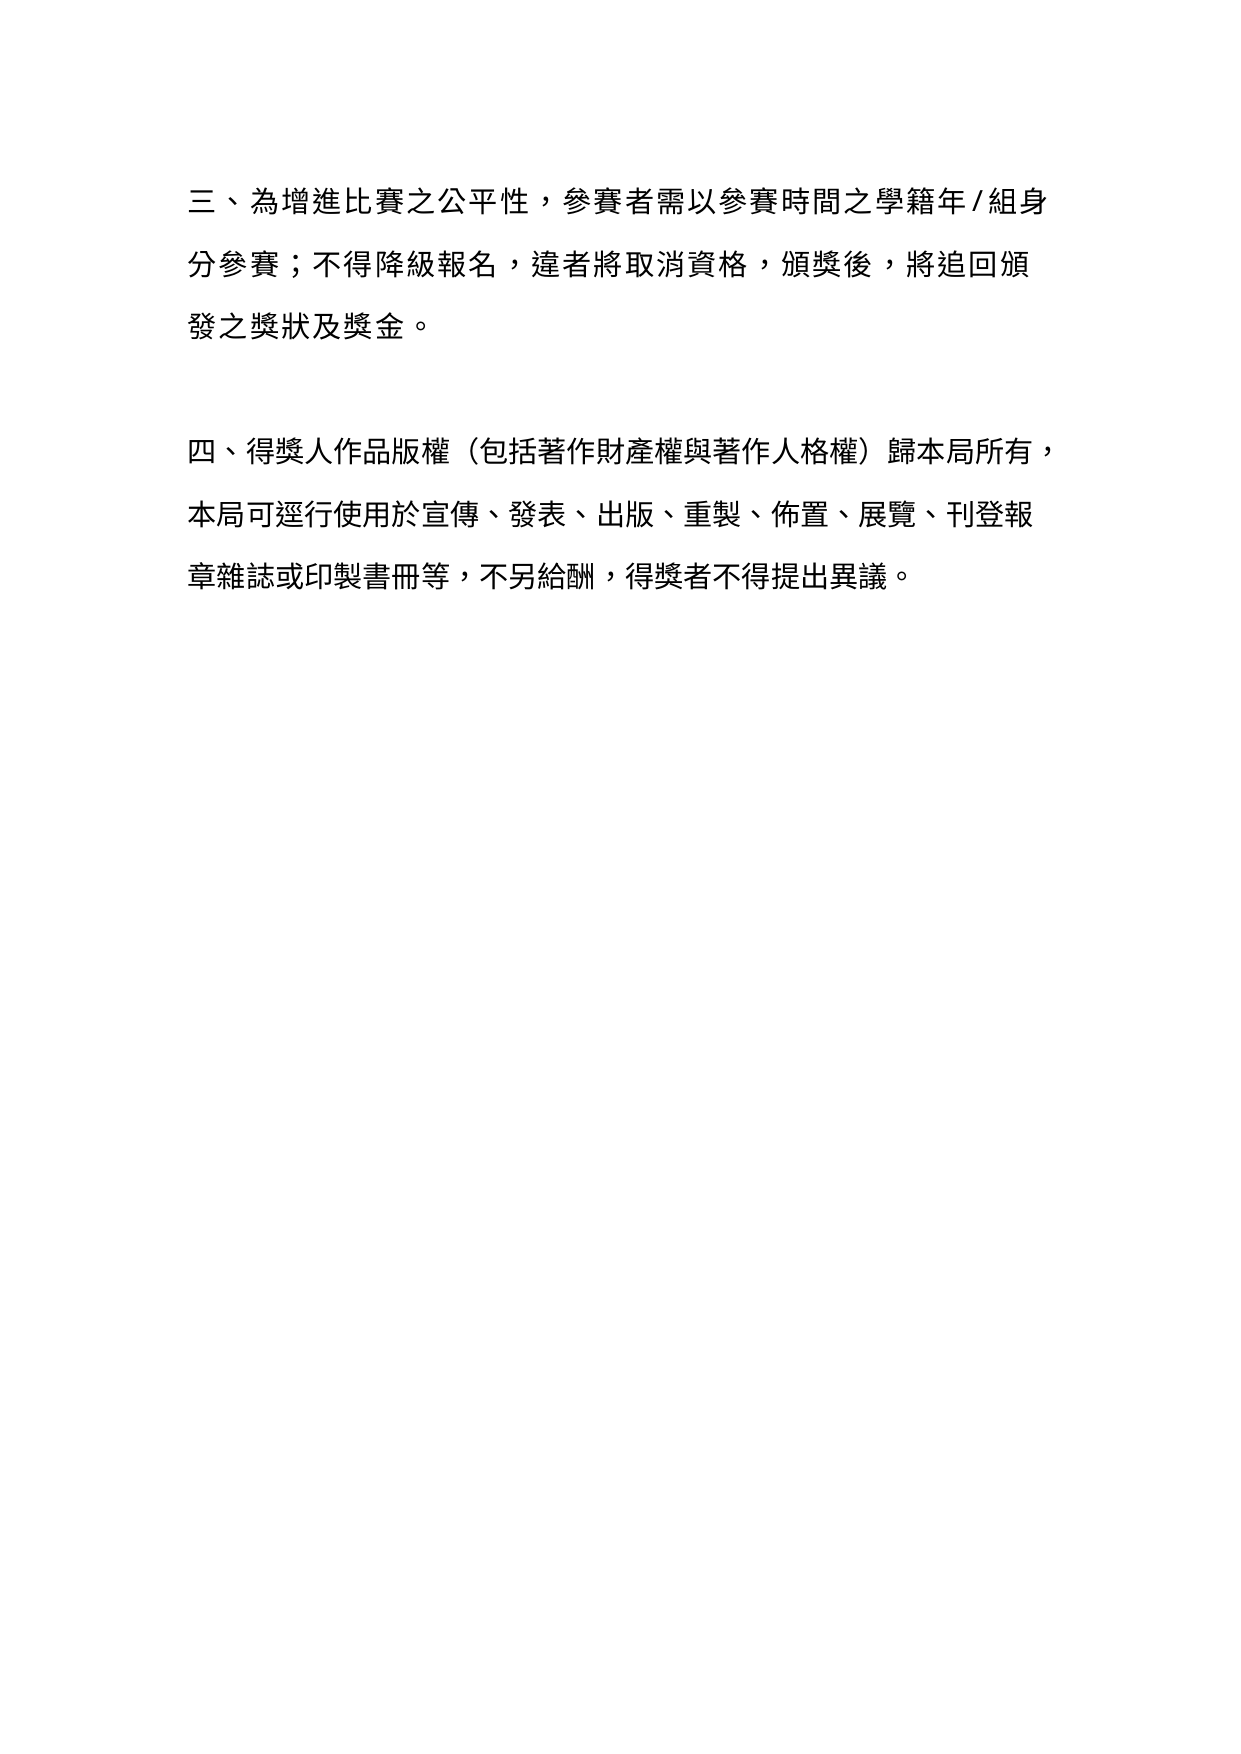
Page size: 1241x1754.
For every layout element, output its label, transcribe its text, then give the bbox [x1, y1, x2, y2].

list 為增進比賽之公平性，參賽者需以參賽時間之學籍年/組身分參賽；不得降級報名，違者將取消資格，頒獎後，將追回頒發之獎狀及獎金。 [187, 158, 1053, 346]
list 得獎人作品版權（包括著作財產權與著作人格權）歸本局所有，本局可逕行使用於宣傳、發表、出版、重製、佈置、展覽、刊登報章雜誌或印製書冊等，不另給酬，得獎者不得提出異議。 [187, 408, 1053, 596]
